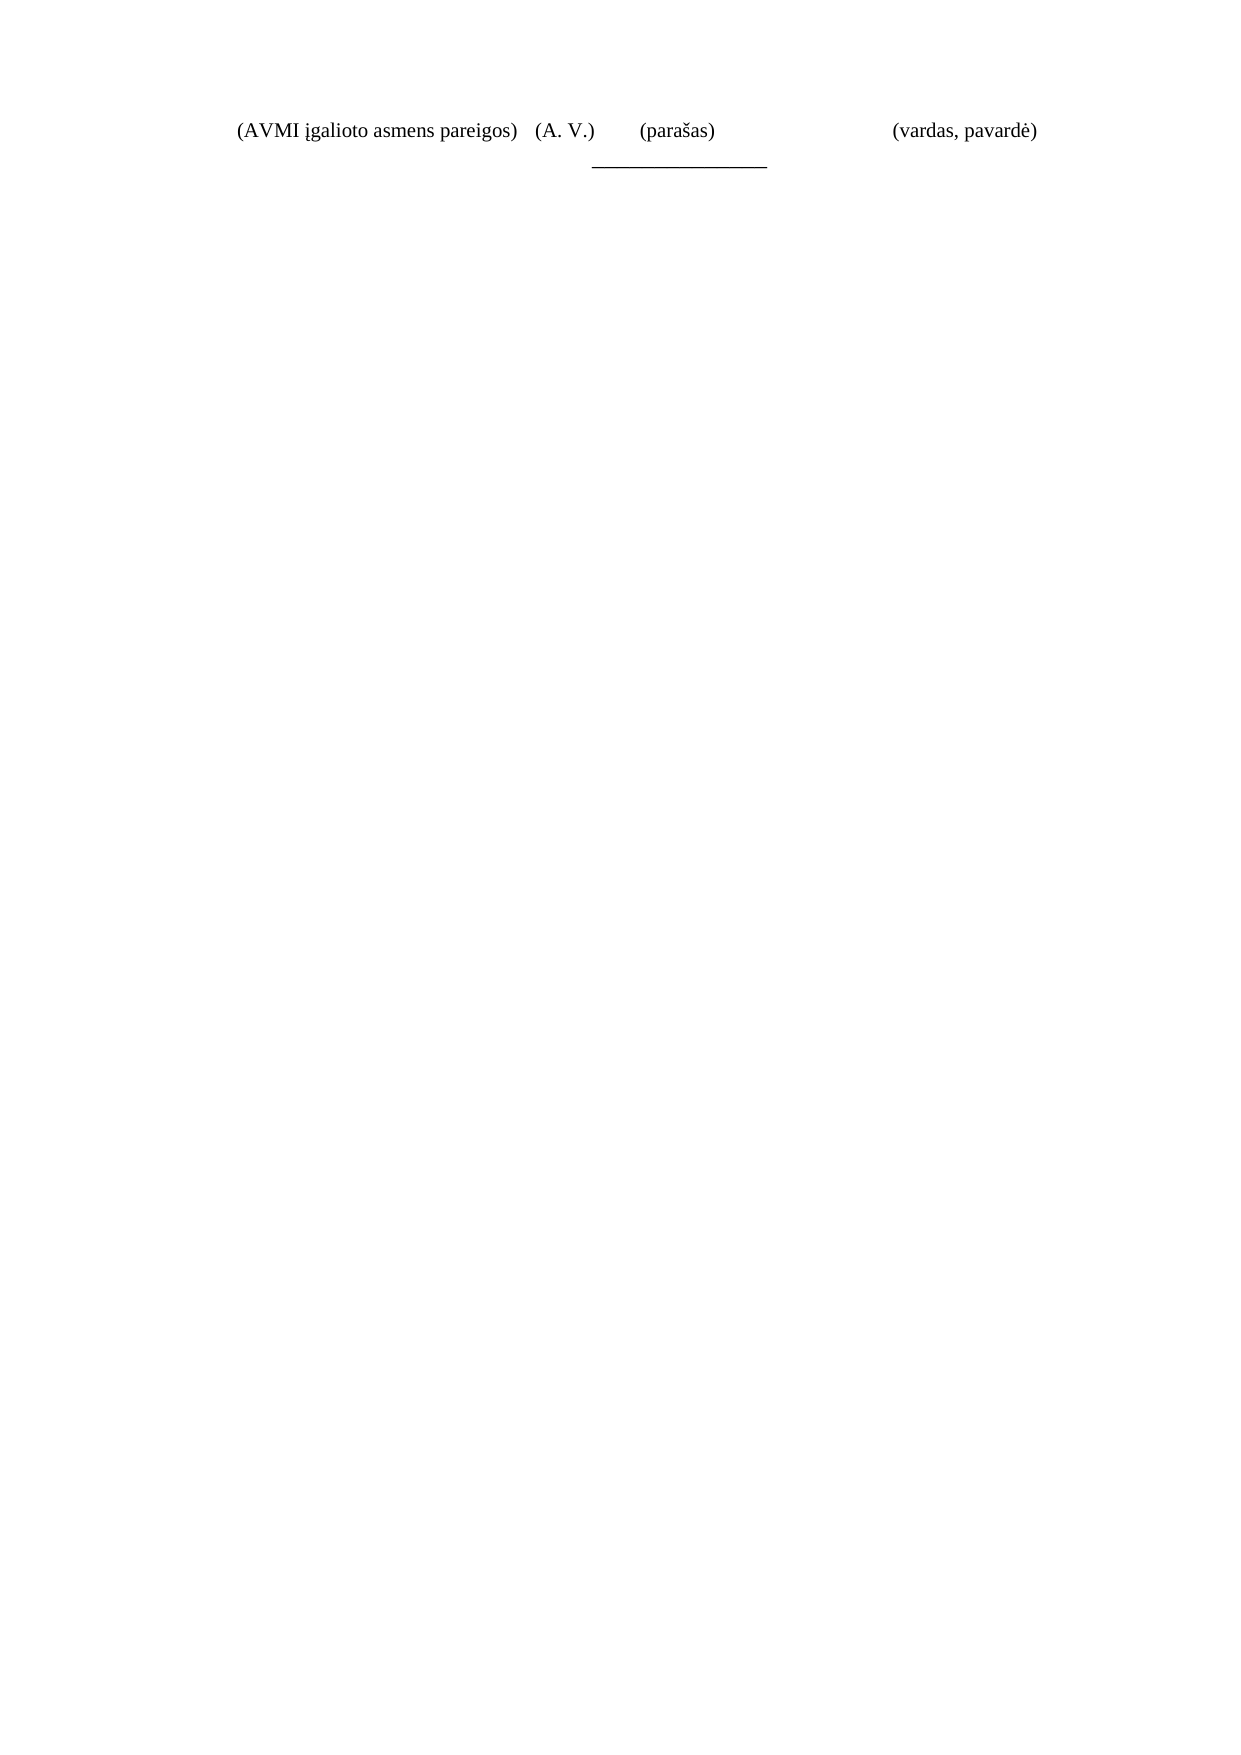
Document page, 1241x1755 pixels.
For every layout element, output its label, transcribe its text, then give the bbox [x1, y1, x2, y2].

text ______________ [177, 142, 1181, 171]
text (AVMI įgalioto asmens pareigos) (A. V.) (parašas) (vardas, pavardė) [177, 118, 1181, 142]
